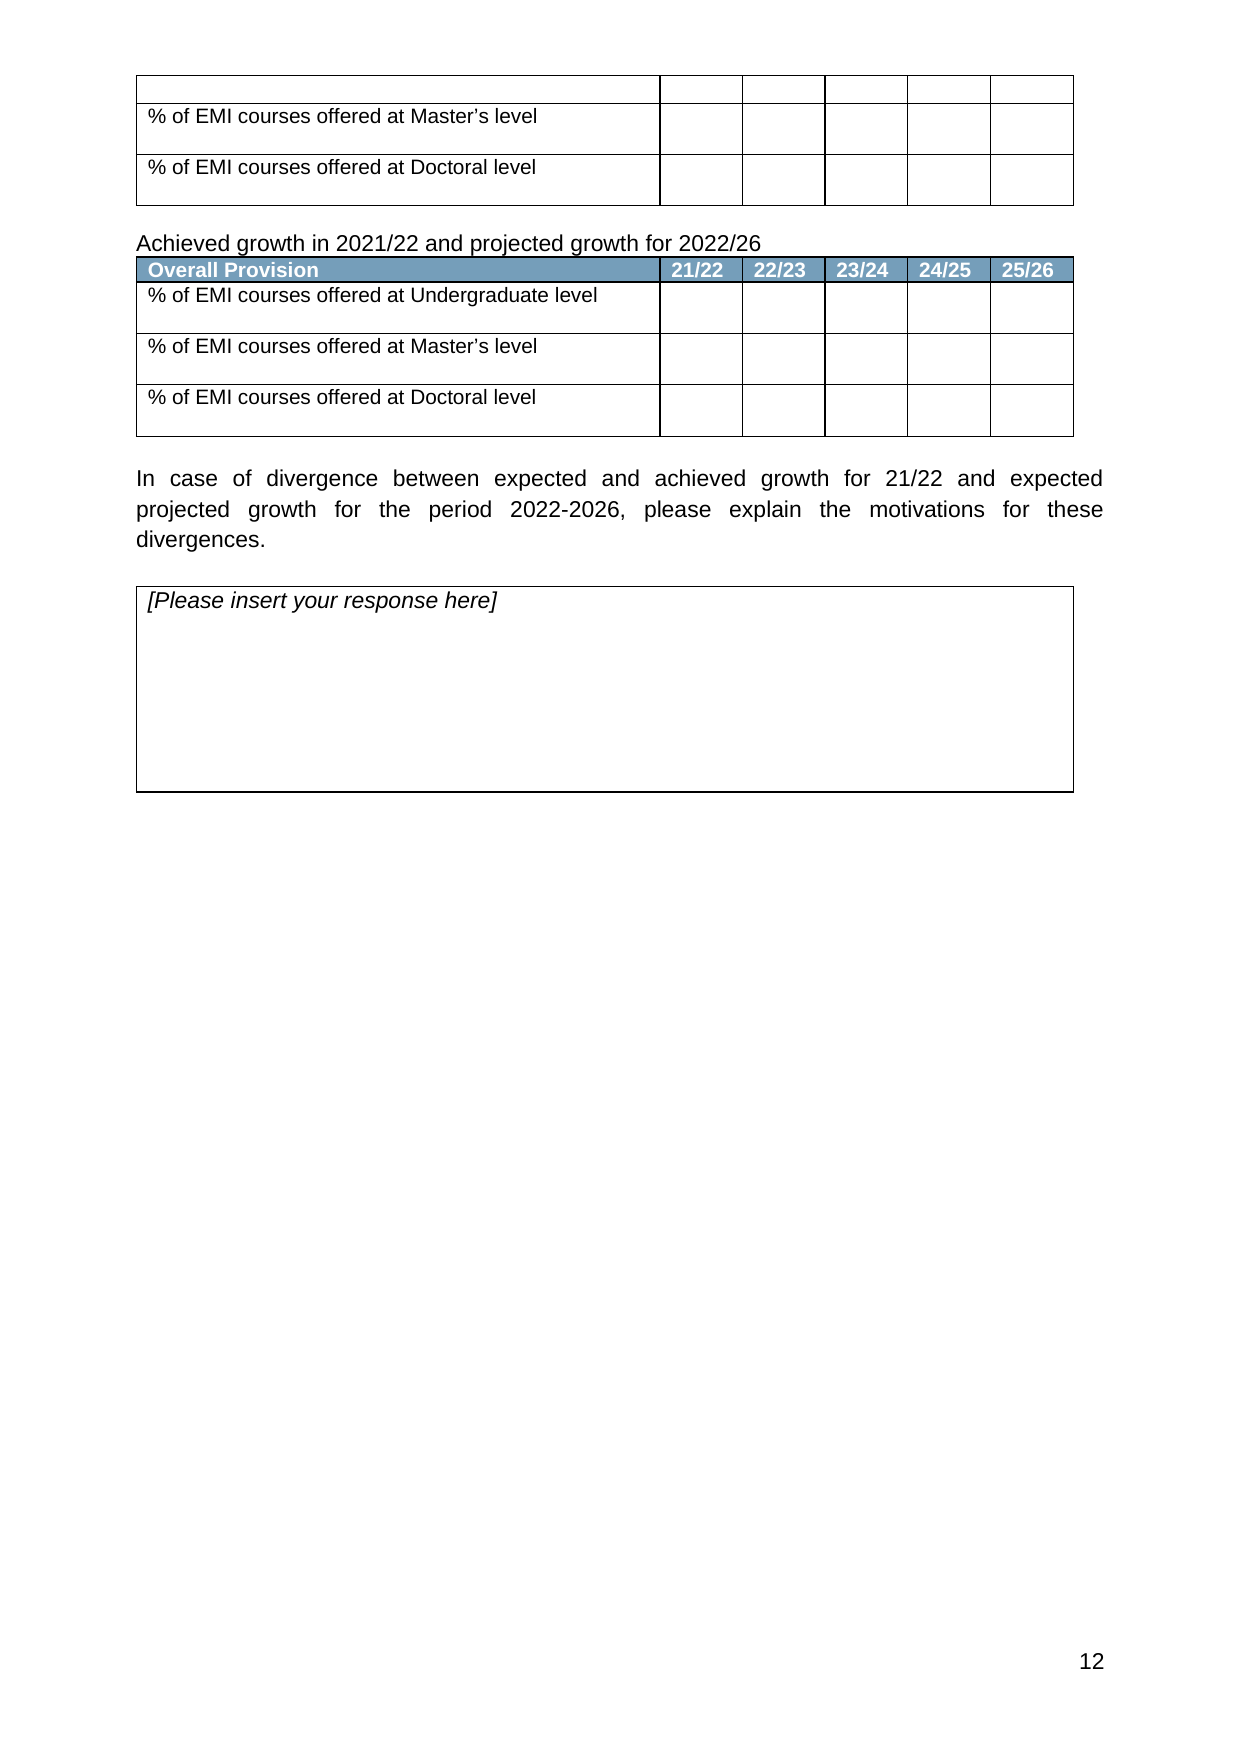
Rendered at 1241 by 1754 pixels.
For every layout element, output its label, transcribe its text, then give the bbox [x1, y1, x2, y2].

table_cell [991, 155, 1073, 205]
table_cell [743, 283, 824, 333]
table_header 21/22 [661, 258, 742, 281]
table_cell [826, 76, 907, 102]
table_cell [743, 76, 824, 102]
table_cell [908, 76, 990, 102]
table_cell [908, 155, 990, 205]
table_header 23/24 [826, 258, 907, 281]
table_cell [661, 334, 742, 384]
table_cell % of EMI courses offered at Doctoral level [137, 385, 659, 436]
table_cell [826, 283, 907, 333]
table_header 22/23 [743, 258, 824, 281]
table_cell [743, 385, 824, 436]
text In case of divergence between expected and achieved growth for 21/22 and expected projected growth for the period 2022-2026, please explain the motivations for these divergences. [136, 465, 1104, 552]
table_cell [137, 76, 659, 102]
table_cell [991, 334, 1073, 384]
table_cell [661, 283, 742, 333]
table_cell [826, 104, 907, 154]
table_cell [826, 334, 907, 384]
table_cell [661, 76, 742, 102]
table_cell [908, 385, 990, 436]
table_cell [991, 76, 1073, 102]
table_header Overall Provision [137, 258, 659, 281]
table_cell [991, 385, 1073, 436]
table_cell [661, 104, 742, 154]
table_cell [991, 104, 1073, 154]
table_cell [908, 104, 990, 154]
table_cell % of EMI courses offered at Master’s level [137, 334, 659, 384]
table_cell [743, 334, 824, 384]
table_cell % of EMI courses offered at Master’s level [137, 104, 659, 154]
table_cell % of EMI courses offered at Undergraduate level [137, 283, 659, 333]
table_cell [908, 334, 990, 384]
table_cell [908, 283, 990, 333]
table_cell [991, 283, 1073, 333]
table_cell [743, 155, 824, 205]
table_cell % of EMI courses offered at Doctoral level [137, 155, 659, 205]
table_cell [743, 104, 824, 154]
table_header [Please insert your response here] [137, 587, 1073, 791]
table_cell [661, 385, 742, 436]
table_cell [826, 155, 907, 205]
table_cell [661, 155, 742, 205]
text Achieved growth in 2021/22 and projected growth for 2022/26 [136, 230, 1104, 256]
table_header 24/25 [908, 258, 990, 281]
table_cell [826, 385, 907, 436]
table_header 25/26 [991, 258, 1073, 281]
